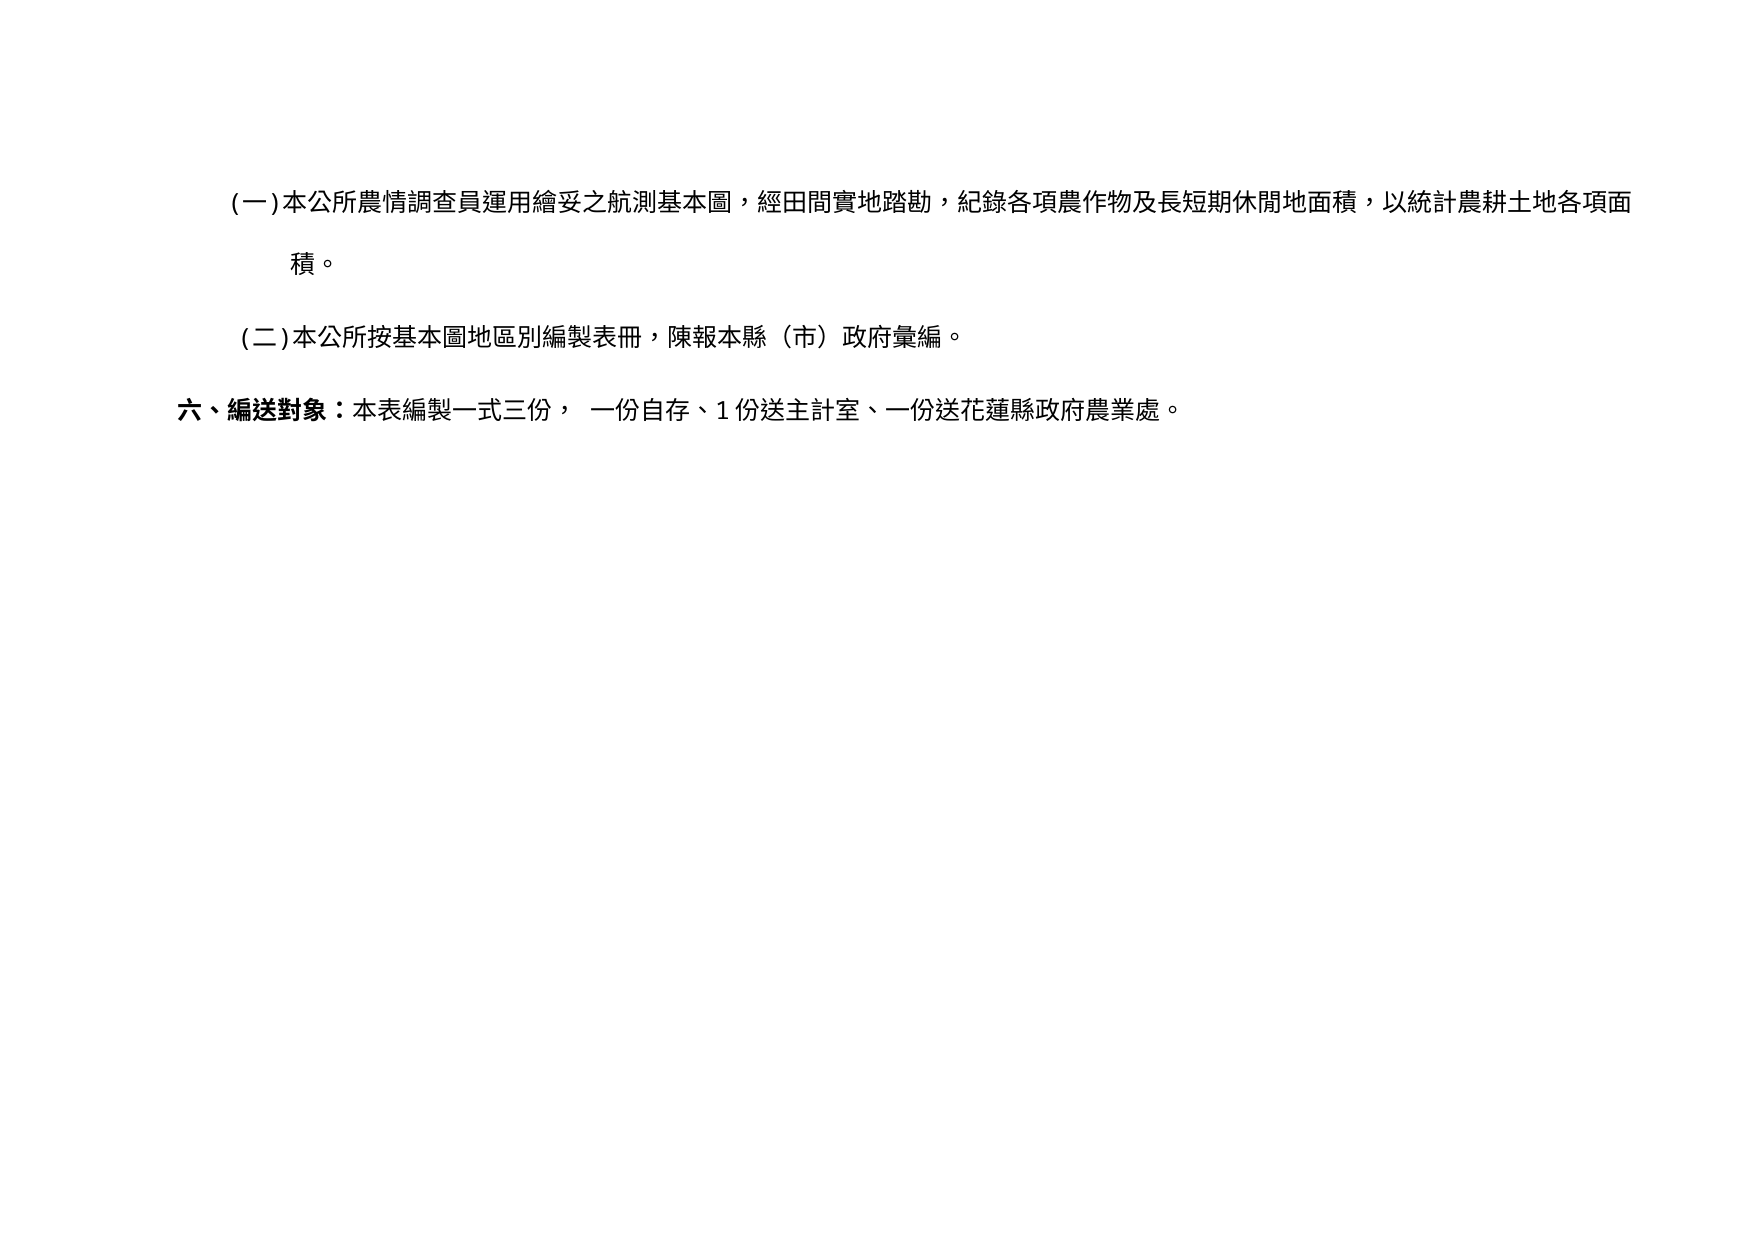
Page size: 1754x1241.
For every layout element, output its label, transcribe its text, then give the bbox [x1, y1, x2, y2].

text (一)本公所農情調查員運用繪妥之航測基本圖，經田間實地踏勘，紀錄各項農作物及長短期休閒地面積，以統計農耕土地各項面積。 [227, 159, 1636, 284]
text (二)本公所按基本圖地區別編製表冊，陳報本縣（市）政府彙編。 [177, 294, 1636, 357]
text 六、編送對象：本表編製一式三份， 一份自存、1份送主計室、一份送花蓮縣政府農業處。 [177, 367, 1636, 429]
